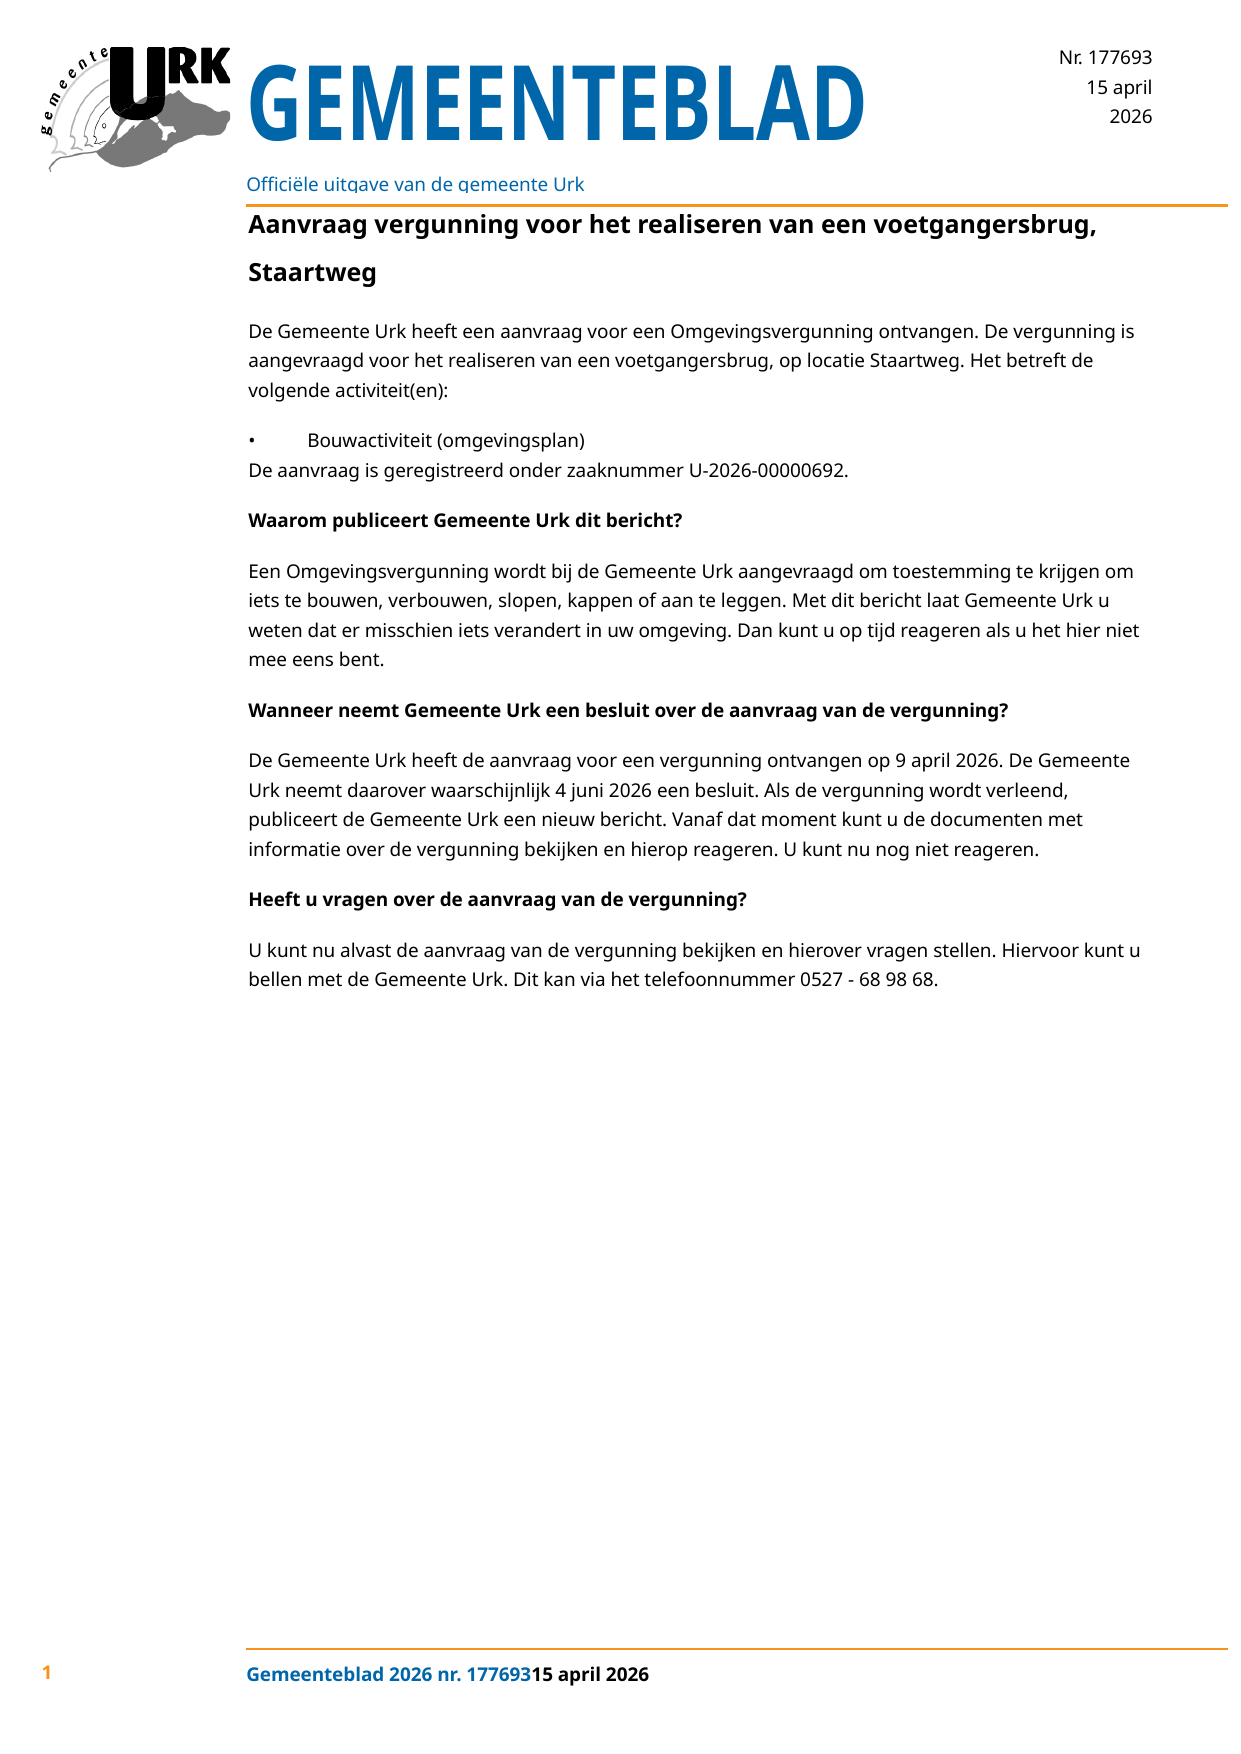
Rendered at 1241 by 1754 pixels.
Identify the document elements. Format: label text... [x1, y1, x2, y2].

text U kunt nu alvast de aanvraag van de vergunning bekijken en hierover vragen stellen. Hiervoor kunt u bellen met de Gemeente Urk. Dit kan via het telefoonnummer 0527 - 68 98 68. [248, 937, 1152, 992]
text Een Omgevingsvergunning wordt bij de Gemeente Urk aangevraagd om toestemming te krijgen om iets te bouwen, verbouwen, slopen, kappen of aan te leggen. Met dit bericht laat Gemeente Urk u weten dat er misschien iets verandert in uw omgeving. Dan kunt u op tijd reageren als u het hier niet mee eens bent. [248, 558, 1152, 672]
text Waarom publiceert Gemeente Urk dit bericht? [248, 507, 1152, 533]
text Wanneer neemt Gemeente Urk een besluit over de aanvraag van de vergunning? [248, 697, 1152, 723]
text De aanvraag is geregistreerd onder zaaknummer U-2026-00000692. [248, 457, 1152, 483]
list Bouwactiviteit (omgevingsplan) [248, 427, 1152, 453]
text Aanvraag vergunning voor het realiseren van een voetgangersbrug, Staartweg [248, 207, 1152, 288]
picture [41, 47, 231, 172]
text De Gemeente Urk heeft een aanvraag voor een Omgevingsvergunning ontvangen. De vergunning is aangevraagd voor het realiseren van een voetgangersbrug, op locatie Staartweg. Het betreft de volgende activiteit(en): [248, 318, 1152, 403]
text De Gemeente Urk heeft de aanvraag voor een vergunning ontvangen op 9 april 2026. De Gemeente Urk neemt daarover waarschijnlijk 4 juni 2026 een besluit. Als de vergunning wordt verleend, publiceert de Gemeente Urk een nieuw bericht. Vanaf dat moment kunt u de documenten met informatie over de vergunning bekijken en hierop reageren. U kunt nu nog niet reageren. [248, 747, 1152, 862]
text Heeft u vragen over de aanvraag van de vergunning? [248, 887, 1152, 912]
